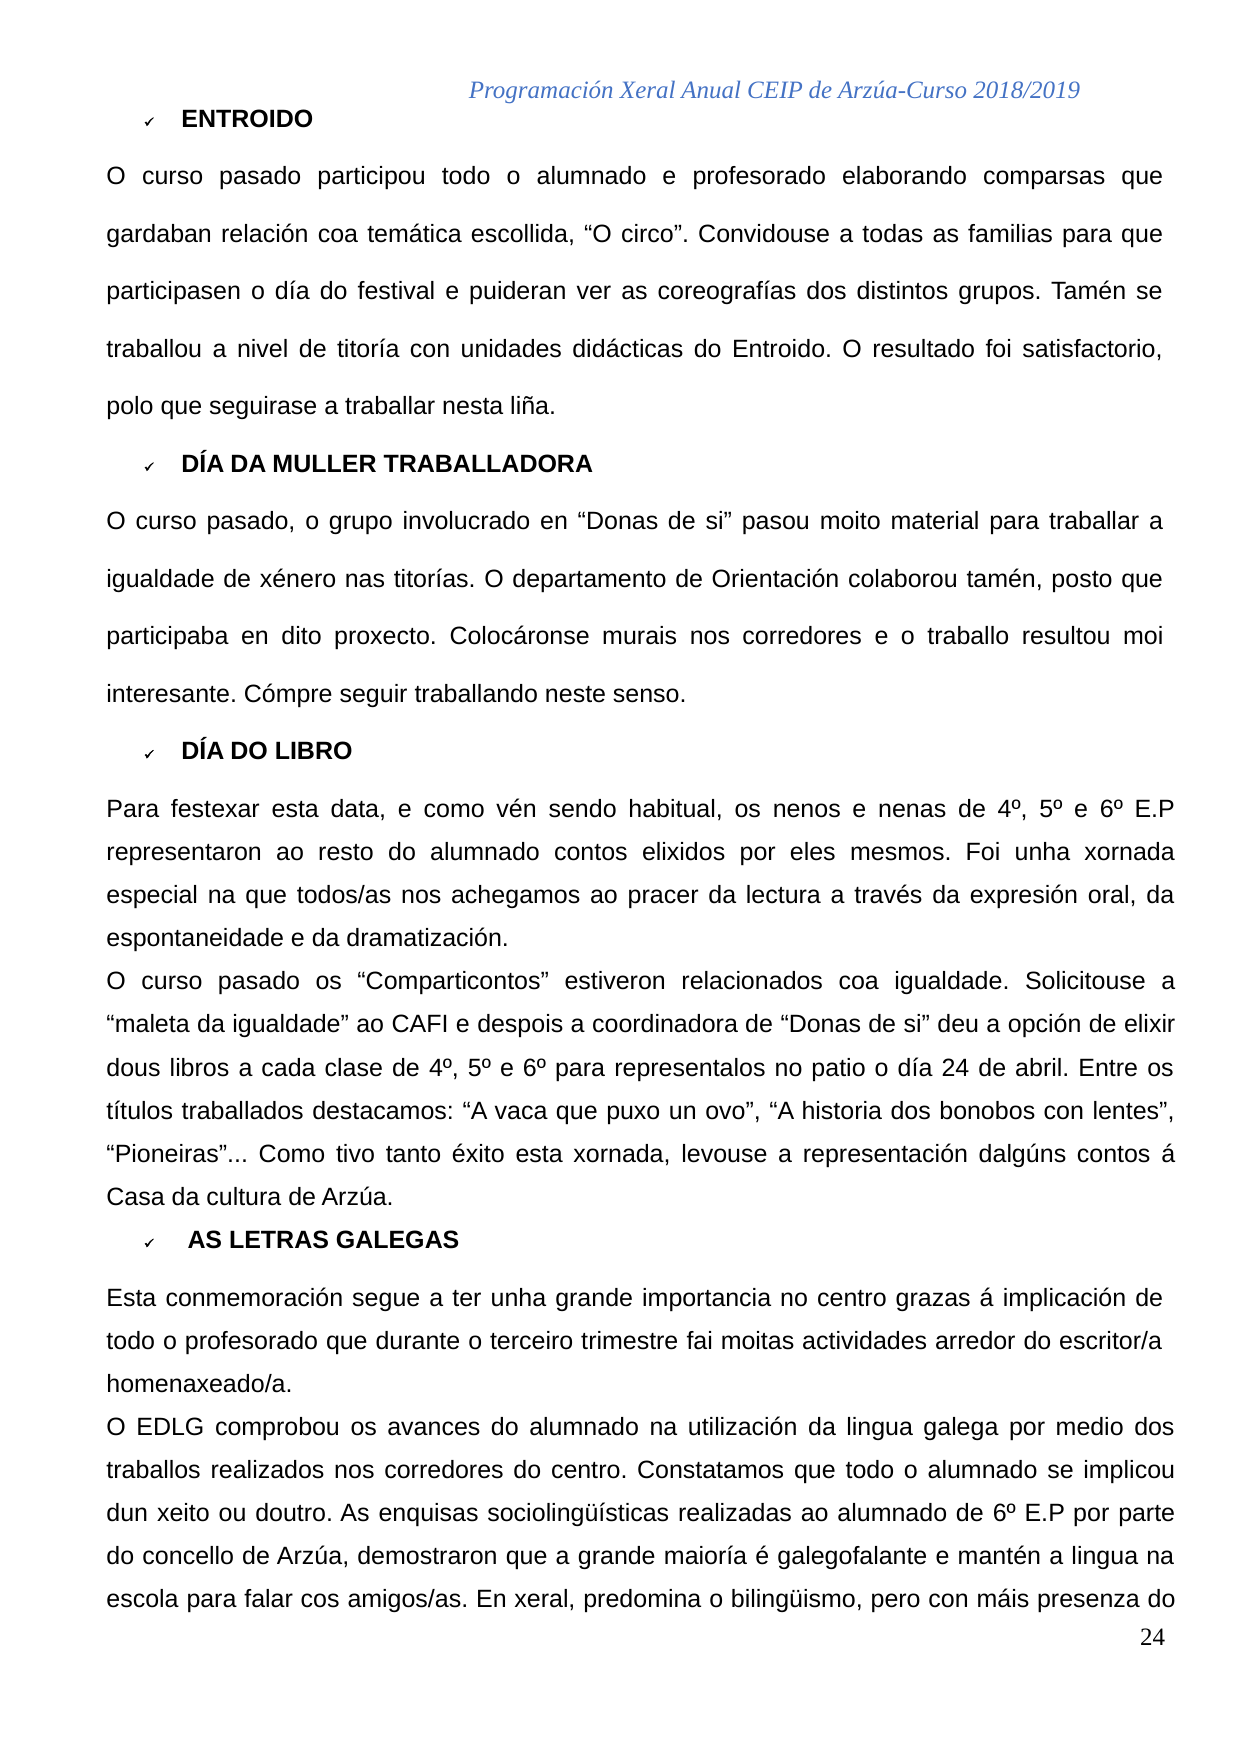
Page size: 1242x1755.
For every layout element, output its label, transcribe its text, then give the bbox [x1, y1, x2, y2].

text Esta conmemoración segue a ter unha grande importancia no centro grazas á implicación de todo o profesorado que durante o terceiro trimestre fai moitas actividades arredor do escritor/a homenaxeado/a. [106, 1282, 1164, 1397]
text O curso pasado os “Comparticontos” estiveron relacionados coa igualdade. Solicitouse a “maleta da igualdade” ao CAFI e despois a coordinadora de “Donas de si” deu a opción de elixir dous libros a cada clase de 4º, 5º e 6º para representalos no patio o día 24 de abril. Entre os títulos traballados destacamos: “A vaca que puxo un ovo”, “A historia dos bonobos con lentes”, “Pioneiras”... Como tivo tanto éxito esta xornada, levouse a representación dalgúns contos á Casa da cultura de Arzúa. [106, 966, 1177, 1211]
list ENTROIDO [144, 104, 1164, 132]
text Para festexar esta data, e como vén sendo habitual, os nenos e nenas de 4º, 5º e 6º E.P representaron ao resto do alumnado contos elixidos por eles mesmos. Foi unha xornada especial na que todos/as nos achegamos ao pracer da lectura a través da expresión oral, da espontaneidade e da dramatización. [106, 794, 1177, 952]
list AS LETRAS GALEGAS [144, 1225, 1164, 1254]
list DÍA DA MULLER TRABALLADORA [144, 449, 1164, 477]
text O curso pasado participou todo o alumnado e profesorado elaborando comparsas que gardaban relación coa temática escollida, “O circo”. Convidouse a todas as familias para que participasen o día do festival e puideran ver as coreografías dos distintos grupos. Tamén se traballou a nivel de titoría con unidades didácticas do Entroido. O resultado foi satisfactorio, polo que seguirase a traballar nesta liña. [106, 161, 1164, 420]
text O curso pasado, o grupo involucrado en “Donas de si” pasou moito material para traballar a igualdade de xénero nas titorías. O departamento de Orientación colaborou tamén, posto que participaba en dito proxecto. Colocáronse murais nos corredores e o traballo resultou moi interesante. Cómpre seguir traballando neste senso. [106, 506, 1164, 707]
text O EDLG comprobou os avances do alumnado na utilización da lingua galega por medio dos traballos realizados nos corredores do centro. Constatamos que todo o alumnado se implicou dun xeito ou doutro. As enquisas sociolingüísticas realizadas ao alumnado de 6º E.P por parte do concello de Arzúa, demostraron que a grande maioría é galegofalante e mantén a lingua na escola para falar cos amigos/as. En xeral, predomina o bilingüismo, pero con máis presenza do [106, 1412, 1177, 1613]
list DÍA DO LIBRO [144, 736, 1164, 765]
